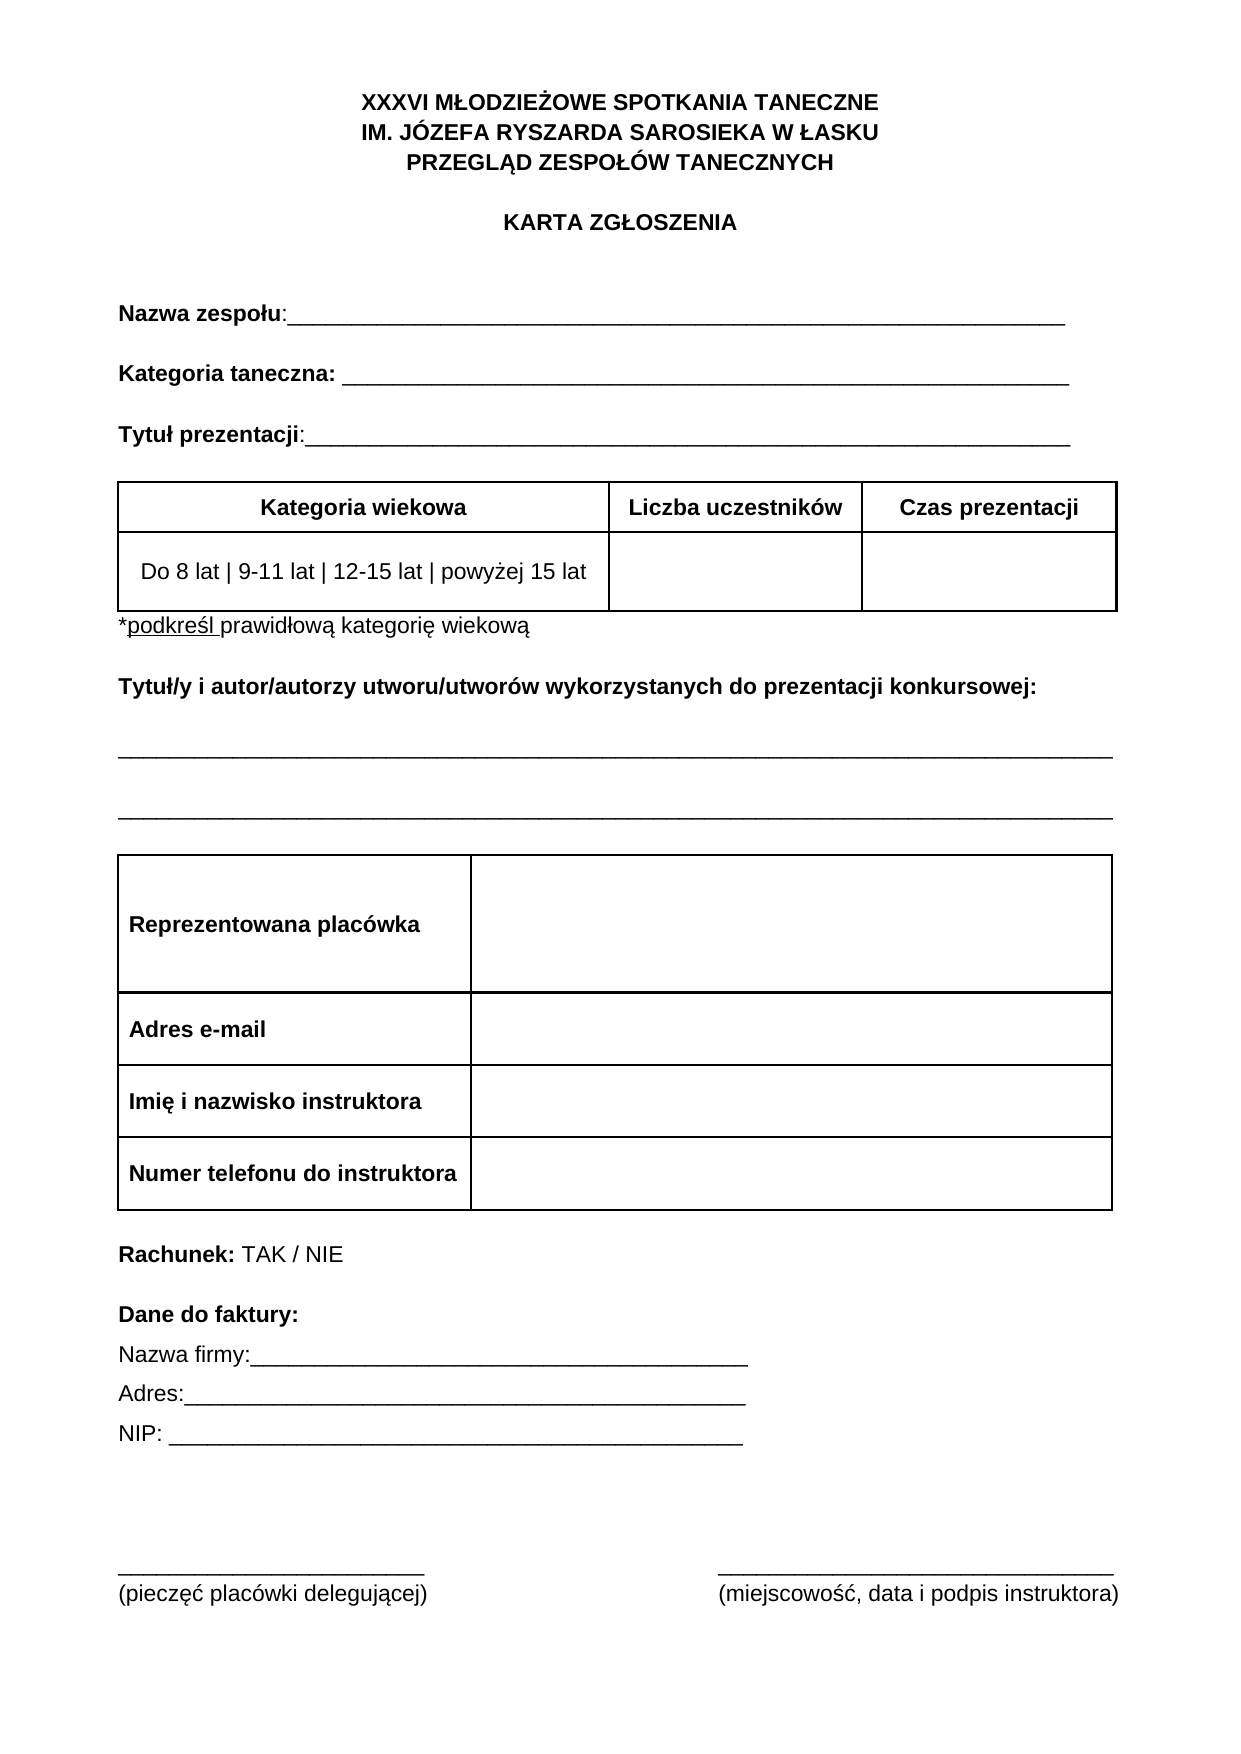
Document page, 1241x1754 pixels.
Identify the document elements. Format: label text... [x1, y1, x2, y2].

text Nazwa zespołu:_____________________________________________________________ [118, 300, 1122, 326]
text PRZEGLĄD ZESPOŁÓW TANECZNYCH [118, 149, 1122, 175]
text Kategoria taneczna: _________________________________________________________ [118, 360, 1122, 387]
table_header Reprezentowana placówka [119, 856, 470, 991]
text ________________________ _______________________________ [118, 1550, 1122, 1576]
text (pieczęć placówki delegującej) (miejscowość, data i podpis instruktora) [118, 1580, 1122, 1606]
text Tytuł/y i autor/autorzy utworu/utworów wykorzystanych do prezentacji konkursowej: [118, 673, 1122, 699]
table_header Kategoria wiekowa [119, 483, 608, 531]
text XXXVI MŁODZIEŻOWE SPOTKANIA TANECZNE [118, 88, 1122, 115]
table_cell Do 8 lat | 9-11 lat | 12-15 lat | powyżej 15 lat [119, 533, 608, 610]
text Nazwa firmy:_______________________________________ [118, 1341, 1122, 1367]
table_cell [863, 533, 1115, 610]
table_header [472, 856, 1111, 991]
text ______________________________________________________________________________ [118, 793, 1122, 820]
table_cell Numer telefonu do instruktora [119, 1138, 470, 1209]
table_cell [472, 1066, 1111, 1136]
text NIP: _____________________________________________ [118, 1420, 1122, 1446]
text Tytuł prezentacji:____________________________________________________________ [118, 421, 1122, 447]
text Adres:____________________________________________ [118, 1380, 1122, 1407]
table_cell Adres e-mail [119, 994, 470, 1064]
text *podkreśl prawidłową kategorię wiekową [118, 612, 1122, 639]
table_header Liczba uczestników [610, 483, 861, 531]
text IM. JÓZEFA RYSZARDA SAROSIEKA W ŁASKU [118, 119, 1122, 145]
table_header Czas prezentacji [863, 483, 1115, 531]
table_cell [472, 1138, 1111, 1209]
table_cell Imię i nazwisko instruktora [119, 1066, 470, 1136]
text Dane do faktury: [118, 1301, 1122, 1328]
table_cell [610, 533, 861, 610]
text ______________________________________________________________________________ [118, 733, 1122, 759]
text KARTA ZGŁOSZENIA [118, 209, 1122, 236]
table_cell [472, 994, 1111, 1064]
text Rachunek: TAK / NIE [118, 1241, 1122, 1267]
